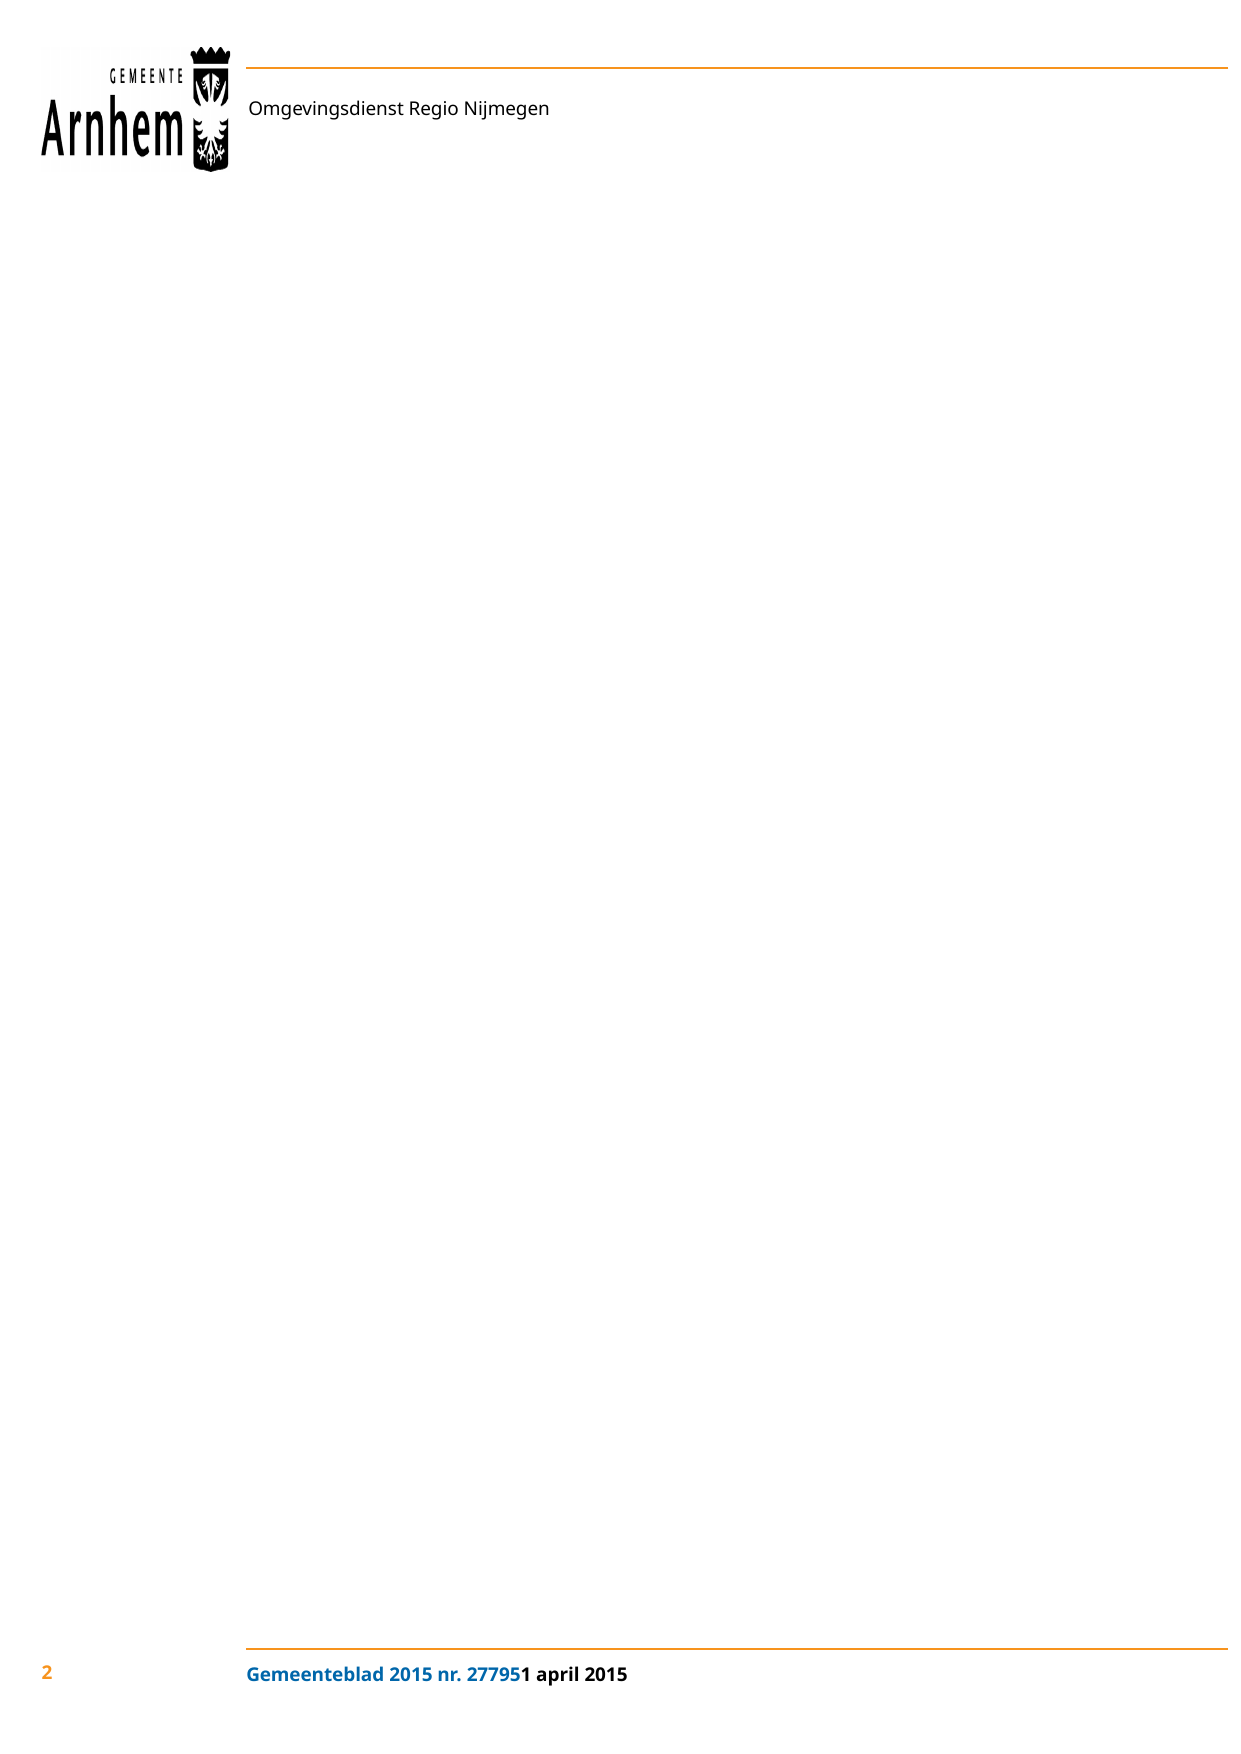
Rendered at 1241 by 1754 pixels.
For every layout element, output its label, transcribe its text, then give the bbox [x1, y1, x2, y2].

text Omgevingsdienst Regio Nijmegen [248, 95, 1152, 121]
picture [41, 47, 231, 172]
